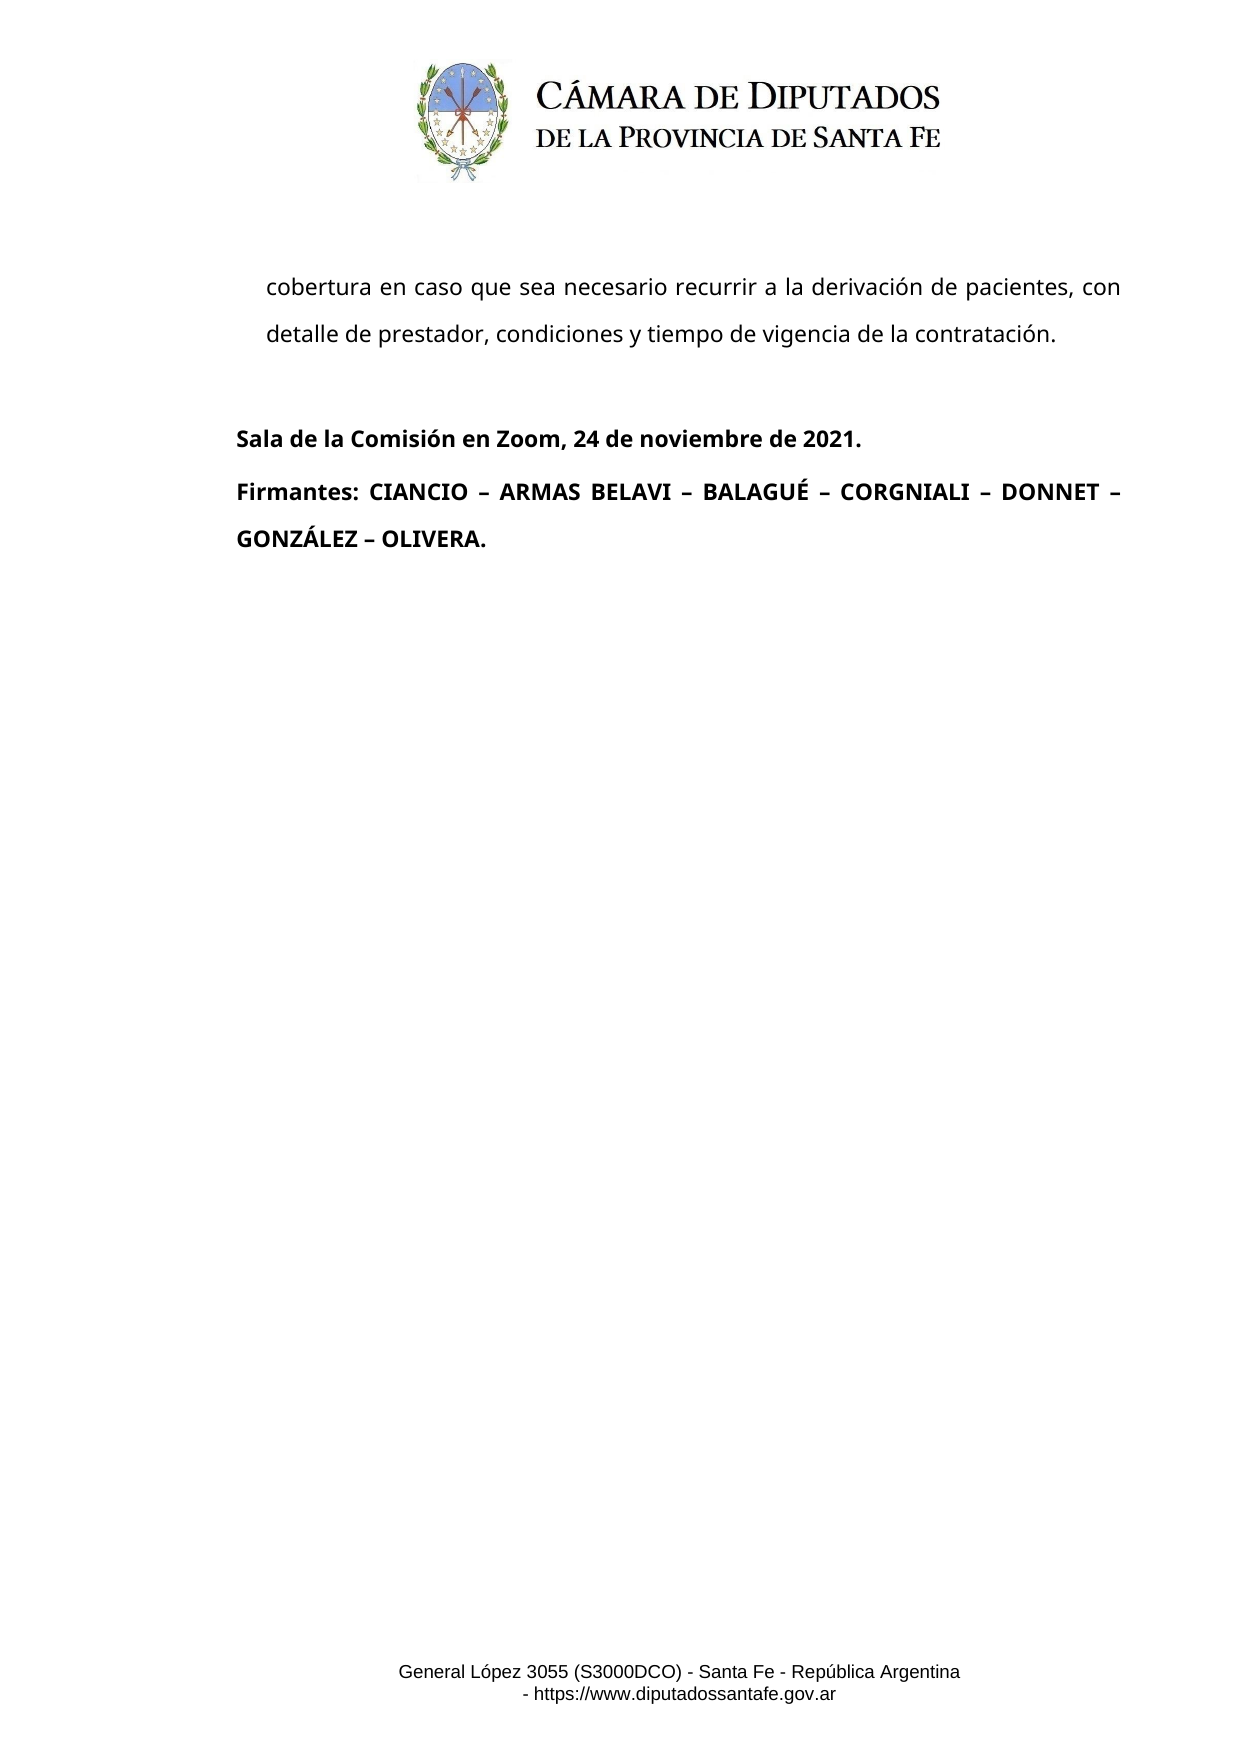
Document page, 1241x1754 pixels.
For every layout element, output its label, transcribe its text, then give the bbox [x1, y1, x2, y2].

text Sala de la Comisión en Zoom, 24 de noviembre de 2021. [236, 423, 1122, 455]
list cobertura en caso que sea necesario recurrir a la derivación de pacientes, con detalle de prestador, condiciones y tiempo de vigencia de la contratación. [236, 271, 1122, 349]
text Firmantes: CIANCIO – ARMAS BELAVI – BALAGUÉ – CORGNIALI – DONNET – GONZÁLEZ – OLIVERA. [236, 476, 1122, 554]
picture [413, 59, 945, 183]
